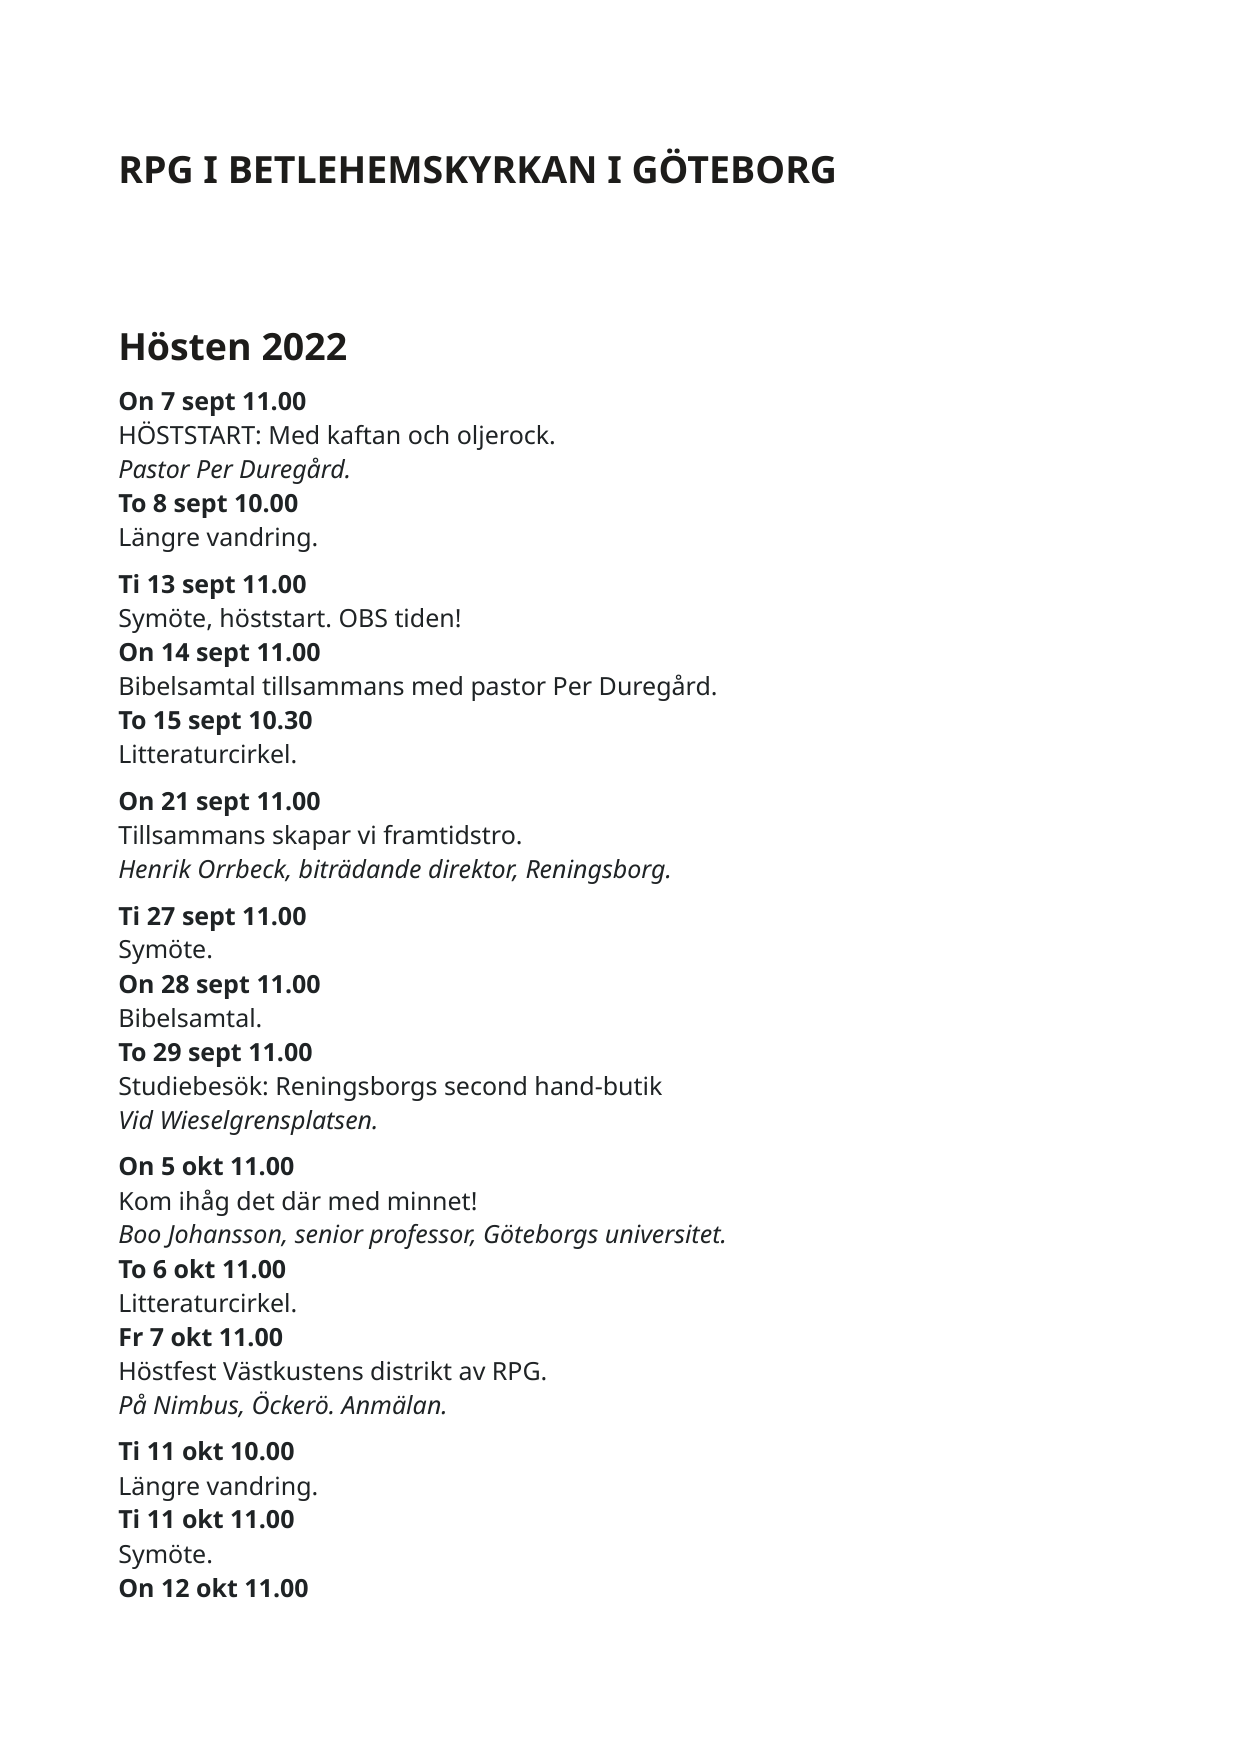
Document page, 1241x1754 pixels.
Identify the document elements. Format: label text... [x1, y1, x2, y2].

text Ti 11 okt 10.00 Längre vandring. Ti 11 okt 11.00 Symöte. On 12 okt 11.00 [118, 1434, 1122, 1604]
subtitle RPG I BETLEHEMSKYRKAN I GÖTEBORG [118, 143, 1122, 194]
text On 21 sept 11.00 Tillsammans skapar vi framtidstro. Henrik Orrbeck, biträdande direktor, Reningsborg. [118, 783, 1122, 886]
text Ti 27 sept 11.00 Symöte. On 28 sept 11.00 Bibelsamtal. To 29 sept 11.00 Studiebesök: Reningsborgs second hand-butik Vid Wieselgrensplatsen. [118, 898, 1122, 1137]
text On 7 sept 11.00 HÖSTSTART: Med kaftan och oljerock. Pastor Per Duregård. To 8 sept 10.00 Längre vandring. [118, 384, 1122, 554]
text On 5 okt 11.00 Kom ihåg det där med minnet! Boo Johansson, senior professor, Göteborgs universitet. To 6 okt 11.00 Litteraturcirkel. Fr 7 okt 11.00 Höstfest Västkustens distrikt av RPG. På Nimbus, Öckerö. Anmälan. [118, 1149, 1122, 1422]
subtitle Hösten 2022 [118, 320, 1122, 371]
text Ti 13 sept 11.00 Symöte, höststart. OBS tiden! On 14 sept 11.00 Bibelsamtal tillsammans med pastor Per Duregård. To 15 sept 10.30 Litteraturcirkel. [118, 567, 1122, 771]
